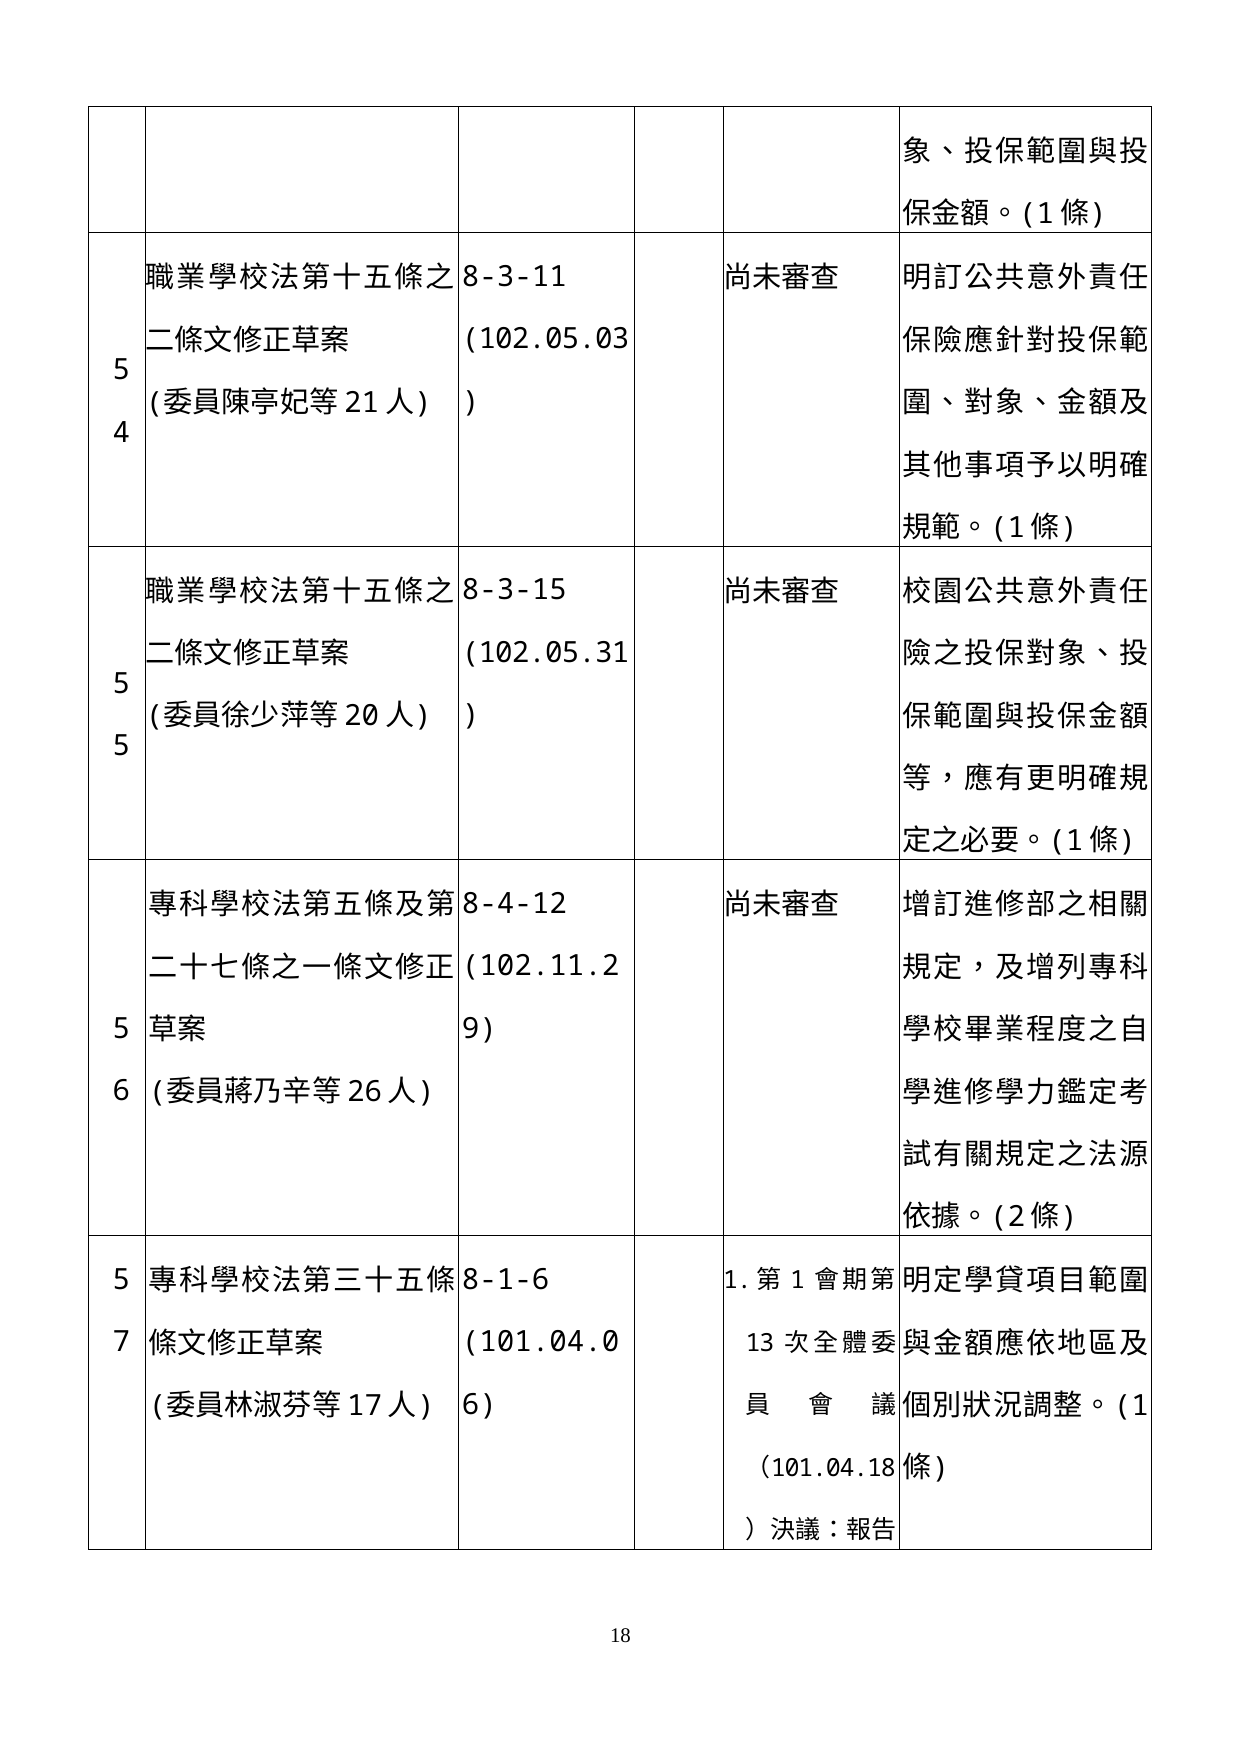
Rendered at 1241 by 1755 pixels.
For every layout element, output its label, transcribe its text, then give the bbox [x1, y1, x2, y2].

table_cell [89, 1236, 145, 1549]
table_cell 8-1-6 (101.04.06) [459, 1236, 634, 1549]
table_cell 職業學校法第十五條之二條文修正草案 (委員陳亭妃等21人) [146, 233, 458, 546]
table_cell 增訂進修部之相關規定，及增列專科學校畢業程度之自學進修學力鑑定考試有關規定之法源依據。(2條) [900, 860, 1151, 1235]
table_cell 尚未審查 [724, 860, 899, 1235]
table_cell 象、投保範圍與投保金額。(1條) [900, 107, 1151, 232]
table_cell [89, 107, 145, 232]
table_cell [89, 233, 145, 546]
table_cell 校園公共意外責任險之投保對象、投保範圍與投保金額等，應有更明確規定之必要。(1條) [900, 547, 1151, 859]
table_cell [635, 233, 723, 546]
table_cell [635, 860, 723, 1235]
table_cell [635, 547, 723, 859]
table_cell [89, 860, 145, 1235]
table_cell [724, 107, 899, 232]
table_cell [635, 1236, 723, 1549]
table_cell 8-3-15 (102.05.31) [459, 547, 634, 859]
table_cell 8-4-12 (102.11.29) [459, 860, 634, 1235]
table_cell 明訂公共意外責任保險應針對投保範圍、對象、金額及其他事項予以明確規範。(1條) [900, 233, 1151, 546]
table_cell 明定學貸項目範圍與金額應依地區及個別狀況調整。(1條) [900, 1236, 1151, 1549]
table_cell [146, 107, 458, 232]
table_cell 專科學校法第三十五條條文修正草案 (委員林淑芬等17人) [146, 1236, 458, 1549]
table_cell 尚未審查 [724, 233, 899, 546]
table_cell 尚未審查 [724, 547, 899, 859]
table_cell [635, 107, 723, 232]
table_cell 專科學校法第五條及第二十七條之一條文修正草案 (委員蔣乃辛等26人) [146, 860, 458, 1235]
table_cell 職業學校法第十五條之二條文修正草案 (委員徐少萍等20人) [146, 547, 458, 859]
table_cell [459, 107, 634, 232]
table_cell 1.第1會期第13次全體委員會議（101.04.18）決議：報告 [724, 1236, 899, 1549]
table_cell 8-3-11 (102.05.03) [459, 233, 634, 546]
table_cell [89, 547, 145, 859]
